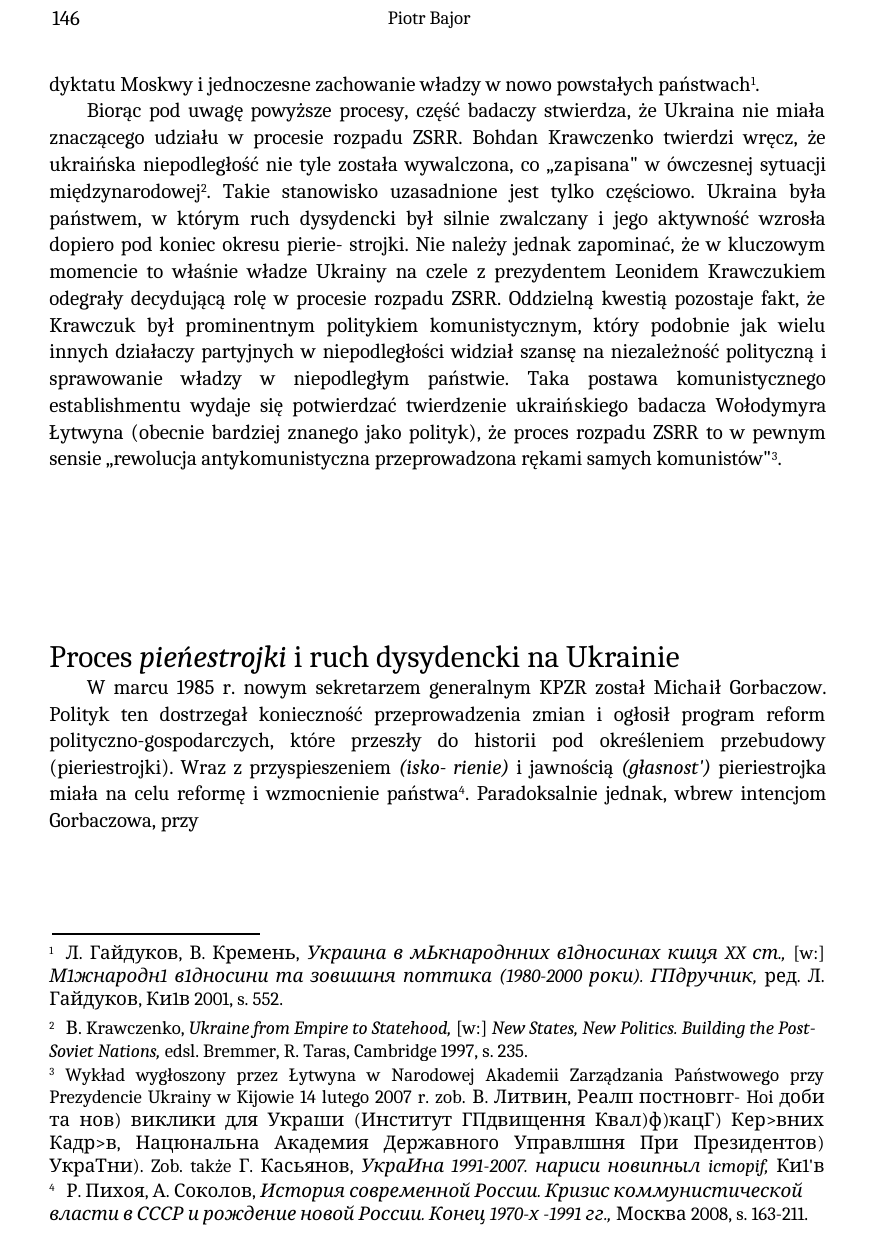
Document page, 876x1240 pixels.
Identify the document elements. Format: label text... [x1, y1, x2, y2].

text 146 [52, 7, 94, 31]
text dyktatu Moskwy i jednoczesne zachowanie władzy w nowo powstałych państwach1. [49, 72, 827, 96]
subtitle Proces pieńestrojki i ruch dysydencki na Ukrainie [49, 640, 827, 676]
text 1 Л. Гайдуков, В. Кремень, Украина в мЬкнароднних в1дносинах кшця XX ст., [w:] М1жнародн1 в1дносини та зовшшня поттика (1980-2000 роки). ГПдручник, ред. Л. Гайдуков, Ки1в 2001, s. 552. [49, 943, 824, 1010]
text 4 Р. Пихоя, А. Соколов, История современной России. Кризис коммунистической власти в СССР и рождение новой России. Конец 1970-х -1991 гг., Москва 2008, s. 163-211. [49, 1180, 824, 1225]
text 3 Wykład wygłoszony przez Łytwyna w Narodowej Akademii Zarządzania Państwowego przy Prezydencie Ukrainy w Kijowie 14 lutego 2007 r. zob. В. Литвин, Реалп постновгг- Hoi доби та нов) виклики для Украши (Институт ГПдвищення Квал)ф)кацГ) Кер>вних Кадр>в, Нацюнальна Академия Державного Управлшня При Президентов) УкраТни). Zob. także Г. Касьянов, УкраИна 1991-2007. нариси новипныл icmopif, Ки1'в 2008, s. 13. [49, 1064, 824, 1177]
text 2 В. Krawczenko, Ukraine from Empire to Statehood, [w:] New States, New Politics. Buil­ding the Post-Soviet Nations, edsl. Bremmer, R. Taras, Cambridge 1997, s. 235. [49, 1018, 824, 1061]
text W marcu 1985 r. nowym sekretarzem generalnym KPZR został Micha­ił Gorbaczow. Polityk ten dostrzegał konieczność przeprowadzenia zmian i ogłosił program reform polityczno-gospodarczych, które przeszły do historii pod określeniem przebudowy (pieriestrojki). Wraz z przyspieszeniem (isko- rienie) i jawnością (głasnost') pieriestrojka miała na celu reformę i wzmoc­nienie państwa4. Paradoksalnie jednak, wbrew intencjom Gorbaczowa, przy [49, 676, 827, 832]
text Biorąc pod uwagę powyższe procesy, część badaczy stwierdza, że Ukraina nie miała znaczącego udziału w procesie rozpadu ZSRR. Bohdan Krawczenko twierdzi wręcz, że ukraińska niepodległość nie tyle została wywalczona, co „za­pisana" w ówczesnej sytuacji międzynarodowej2. Takie stanowisko uzasadnio­ne jest tylko częściowo. Ukraina była państwem, w którym ruch dysydencki był silnie zwalczany i jego aktywność wzrosła dopiero pod koniec okresu pierie- strojki. Nie należy jednak zapominać, że w kluczowym momencie to właśnie władze Ukrainy na czele z prezydentem Leonidem Krawczukiem odegrały de­cydującą rolę w procesie rozpadu ZSRR. Oddzielną kwestią pozostaje fakt, że Krawczuk był prominentnym politykiem komunistycznym, który podobnie jak wielu innych działaczy partyjnych w niepodległości widział szansę na niezależ­ność polityczną i sprawowanie władzy w niepodległym państwie. Taka postawa komunistycznego establishmentu wydaje się potwierdzać twierdzenie ukraiń­skiego badacza Wołodymyra Łytwyna (obecnie bardziej znanego jako polityk), że proces rozpadu ZSRR to w pewnym sensie „rewolucja antykomunistyczna przeprowadzona rękami samych komunistów"3. [49, 99, 827, 471]
text Piotr Bajor [388, 8, 490, 29]
